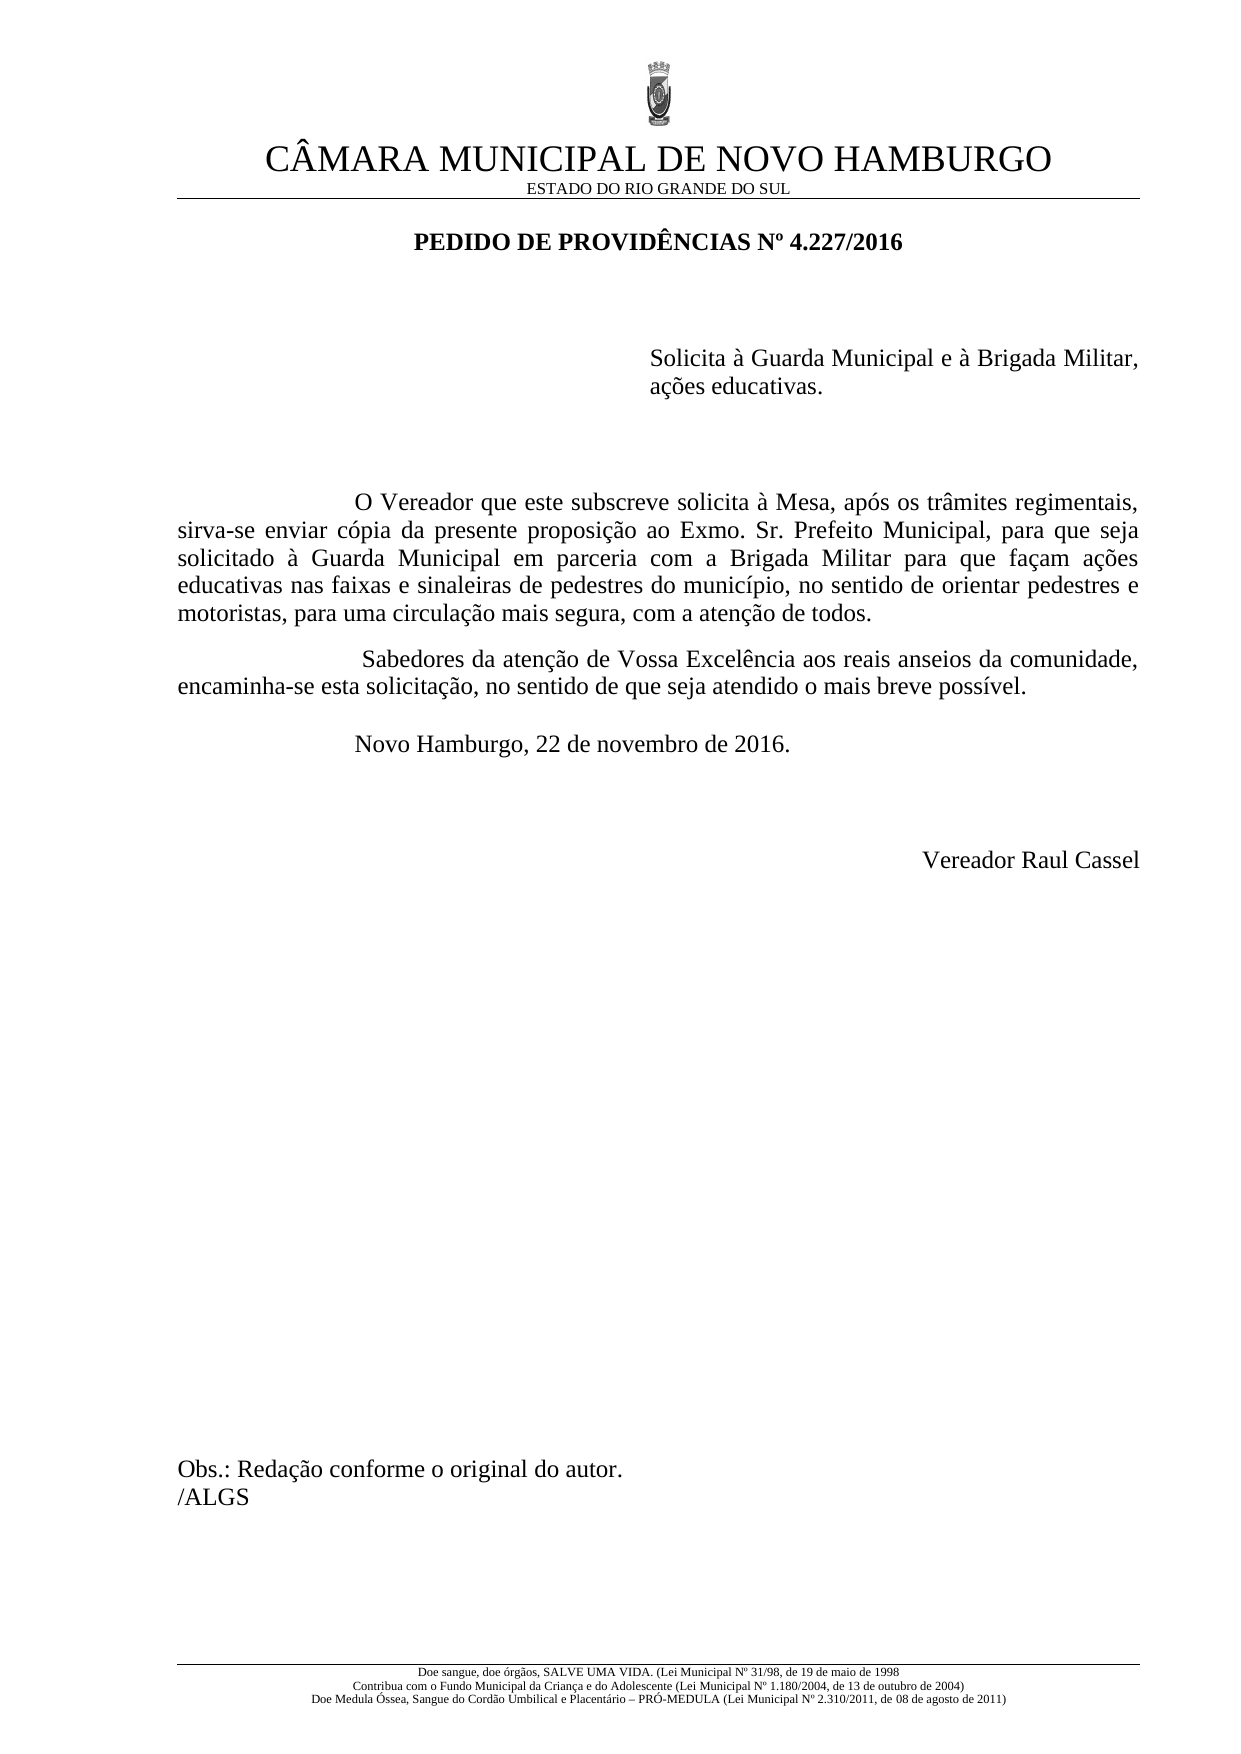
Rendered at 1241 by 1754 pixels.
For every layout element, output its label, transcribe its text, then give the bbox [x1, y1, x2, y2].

text Solicita à Guarda Municipal e à Brigada Militar, ações educativas. [649, 344, 1140, 400]
text O Vereador que este subscreve solicita à Mesa, após os trâmites regimentais, sirva-se enviar cópia da presente proposição ao Exmo. Sr. Prefeito Municipal, para que seja solicitado à Guarda Municipal em parceria com a Brigada Militar para que façam ações educativas nas faixas e sinaleiras de pedestres do município, no sentido de orientar pedestres e motoristas, para uma circulação mais segura, com a atenção de todos. [177, 488, 1140, 627]
text Sabedores da atenção de Vossa Excelência aos reais anseios da comunidade, encaminha-se esta solicitação, no sentido de que seja atendido o mais breve possível. [177, 645, 1140, 700]
text Vereador Raul Cassel [177, 846, 1140, 874]
text PEDIDO DE PROVIDÊNCIAS Nº 4.227/2016 [177, 228, 1140, 256]
text Obs.: Redação conforme o original do autor. [177, 1456, 1140, 1483]
text /ALGS [177, 1483, 1140, 1511]
text Novo Hamburgo, 22 de novembro de 2016. [177, 730, 1140, 757]
